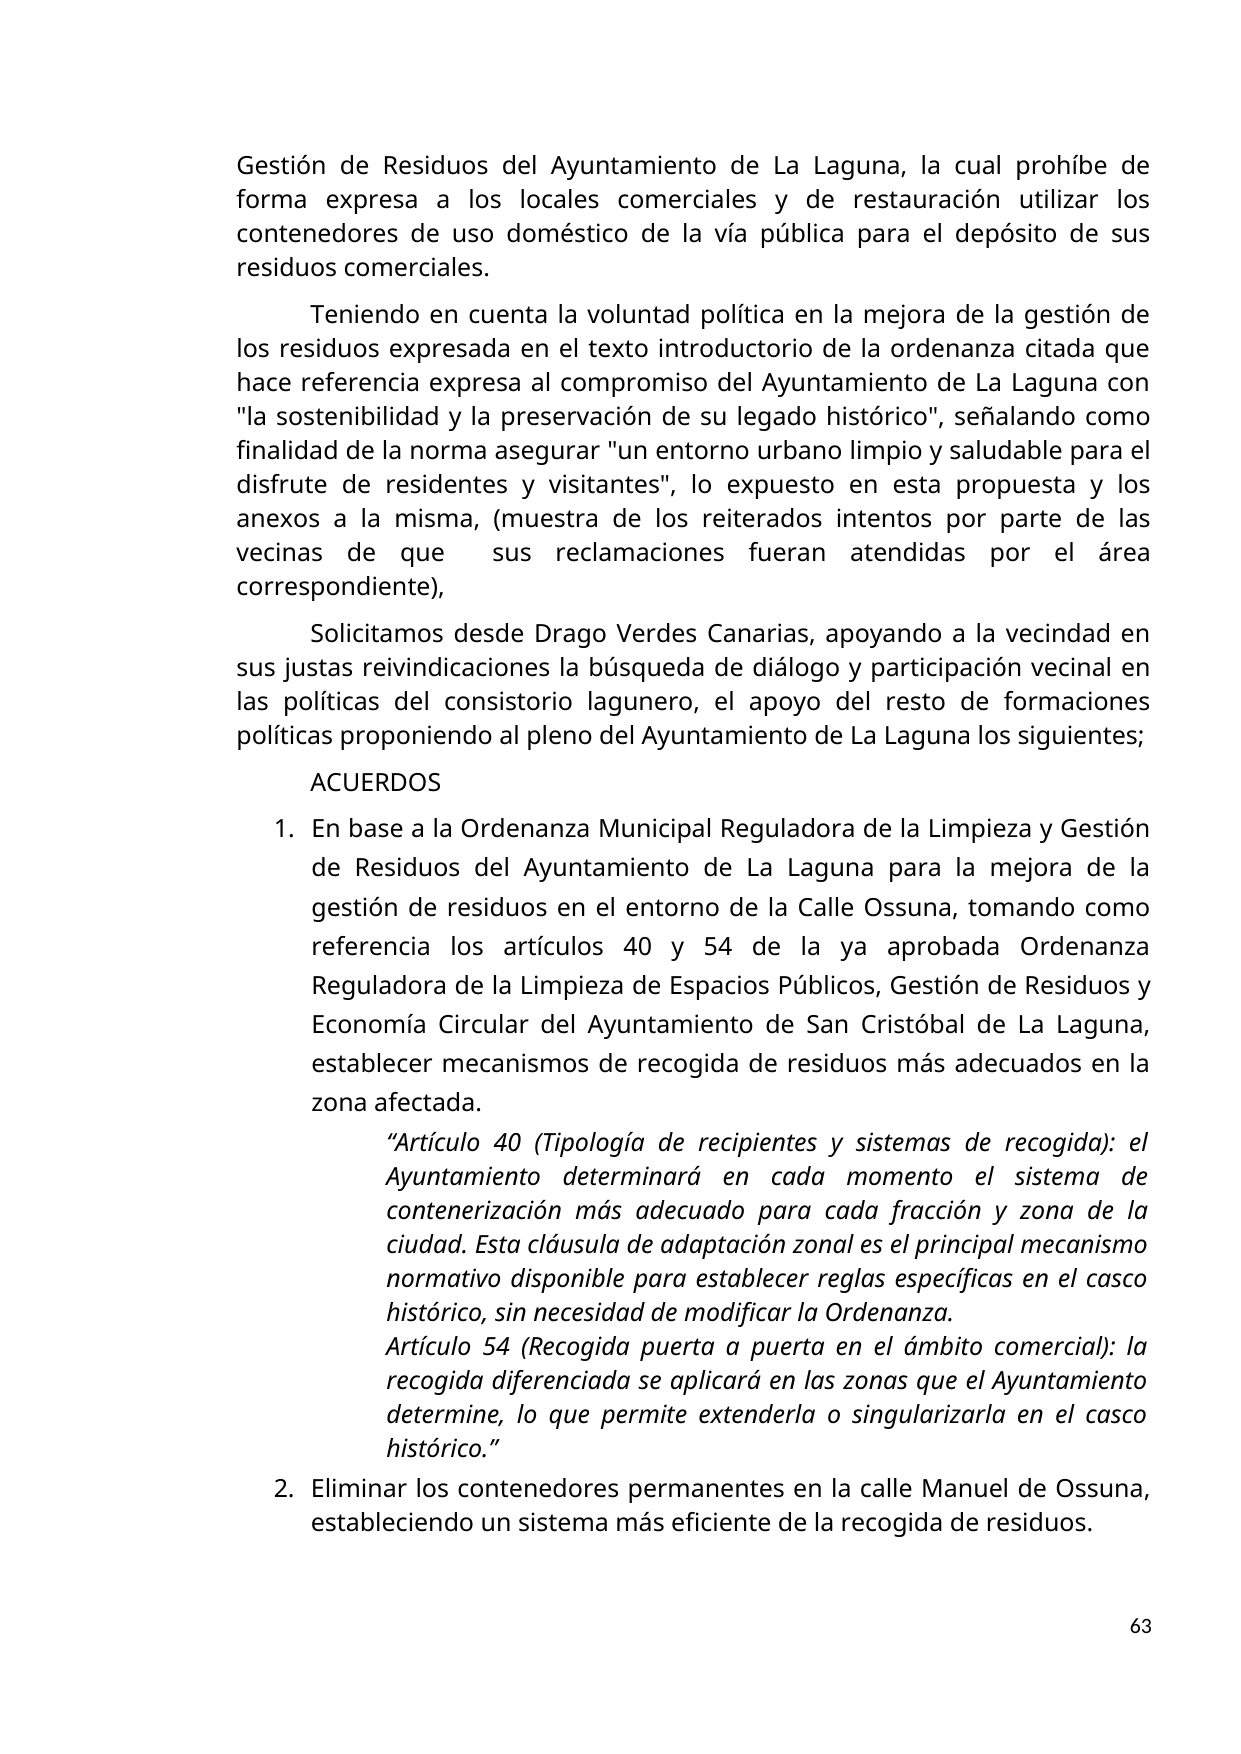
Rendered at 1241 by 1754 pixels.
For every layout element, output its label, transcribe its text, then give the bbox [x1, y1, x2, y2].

list Eliminar los contenedores permanentes en la calle Manuel de Ossuna, estableciendo un sistema más eficiente de la recogida de residuos. [273, 1471, 1152, 1539]
list En base a la Ordenanza Municipal Reguladora de la Limpieza y Gestión de Residuos del Ayuntamiento de La Laguna para la mejora de la gestión de residuos en el entorno de la Calle Ossuna, tomando como referencia los artículos 40 y 54 de la ya aprobada Ordenanza Reguladora de la Limpieza de Espacios Públicos, Gestión de Residuos y Economía Circular del Ayuntamiento de San Cristóbal de La Laguna, establecer mecanismos de recogida de residuos más adecuados en la zona afectada. [274, 811, 1152, 1119]
text Solicitamos desde Drago Verdes Canarias, apoyando a la vecindad en sus justas reivindicaciones la búsqueda de diálogo y participación vecinal en las políticas del consistorio lagunero, el apoyo del resto de formaciones políticas proponiendo al pleno del Ayuntamiento de La Laguna los siguientes; [236, 616, 1152, 752]
text Artículo 54 (Recogida puerta a puerta en el ámbito comercial): la recogida diferenciada se aplicará en las zonas que el Ayuntamiento determine, lo que permite extenderla o singularizarla en el casco histórico.” [386, 1328, 1152, 1465]
text “Artículo 40 (Tipología de recipientes y sistemas de recogida): el Ayuntamiento determinará en cada momento el sistema de contenerización más adecuado para cada fracción y zona de la ciudad. Esta cláusula de adaptación zonal es el principal mecanismo normativo disponible para establecer reglas específicas en el casco histórico, sin necesidad de modificar la Ordenanza. [386, 1124, 1152, 1328]
text Gestión de Residuos del Ayuntamiento de La Laguna, la cual prohíbe de forma expresa a los locales comerciales y de restauración utilizar los contenedores de uso doméstico de la vía pública para el depósito de sus residuos comerciales. [236, 148, 1152, 284]
text ACUERDOS [236, 764, 1152, 798]
text Teniendo en cuenta la voluntad política en la mejora de la gestión de los residuos expresada en el texto introductorio de la ordenanza citada que hace referencia expresa al compromiso del Ayuntamiento de La Laguna con "la sostenibilidad y la preservación de su legado histórico", señalando como finalidad de la norma asegurar "un entorno urbano limpio y saludable para el disfrute de residentes y visitantes", lo expuesto en esta propuesta y los anexos a la misma, (muestra de los reiterados intentos por parte de las vecinas de que sus reclamaciones fueran atendidas por el área correspondiente), [236, 296, 1152, 603]
